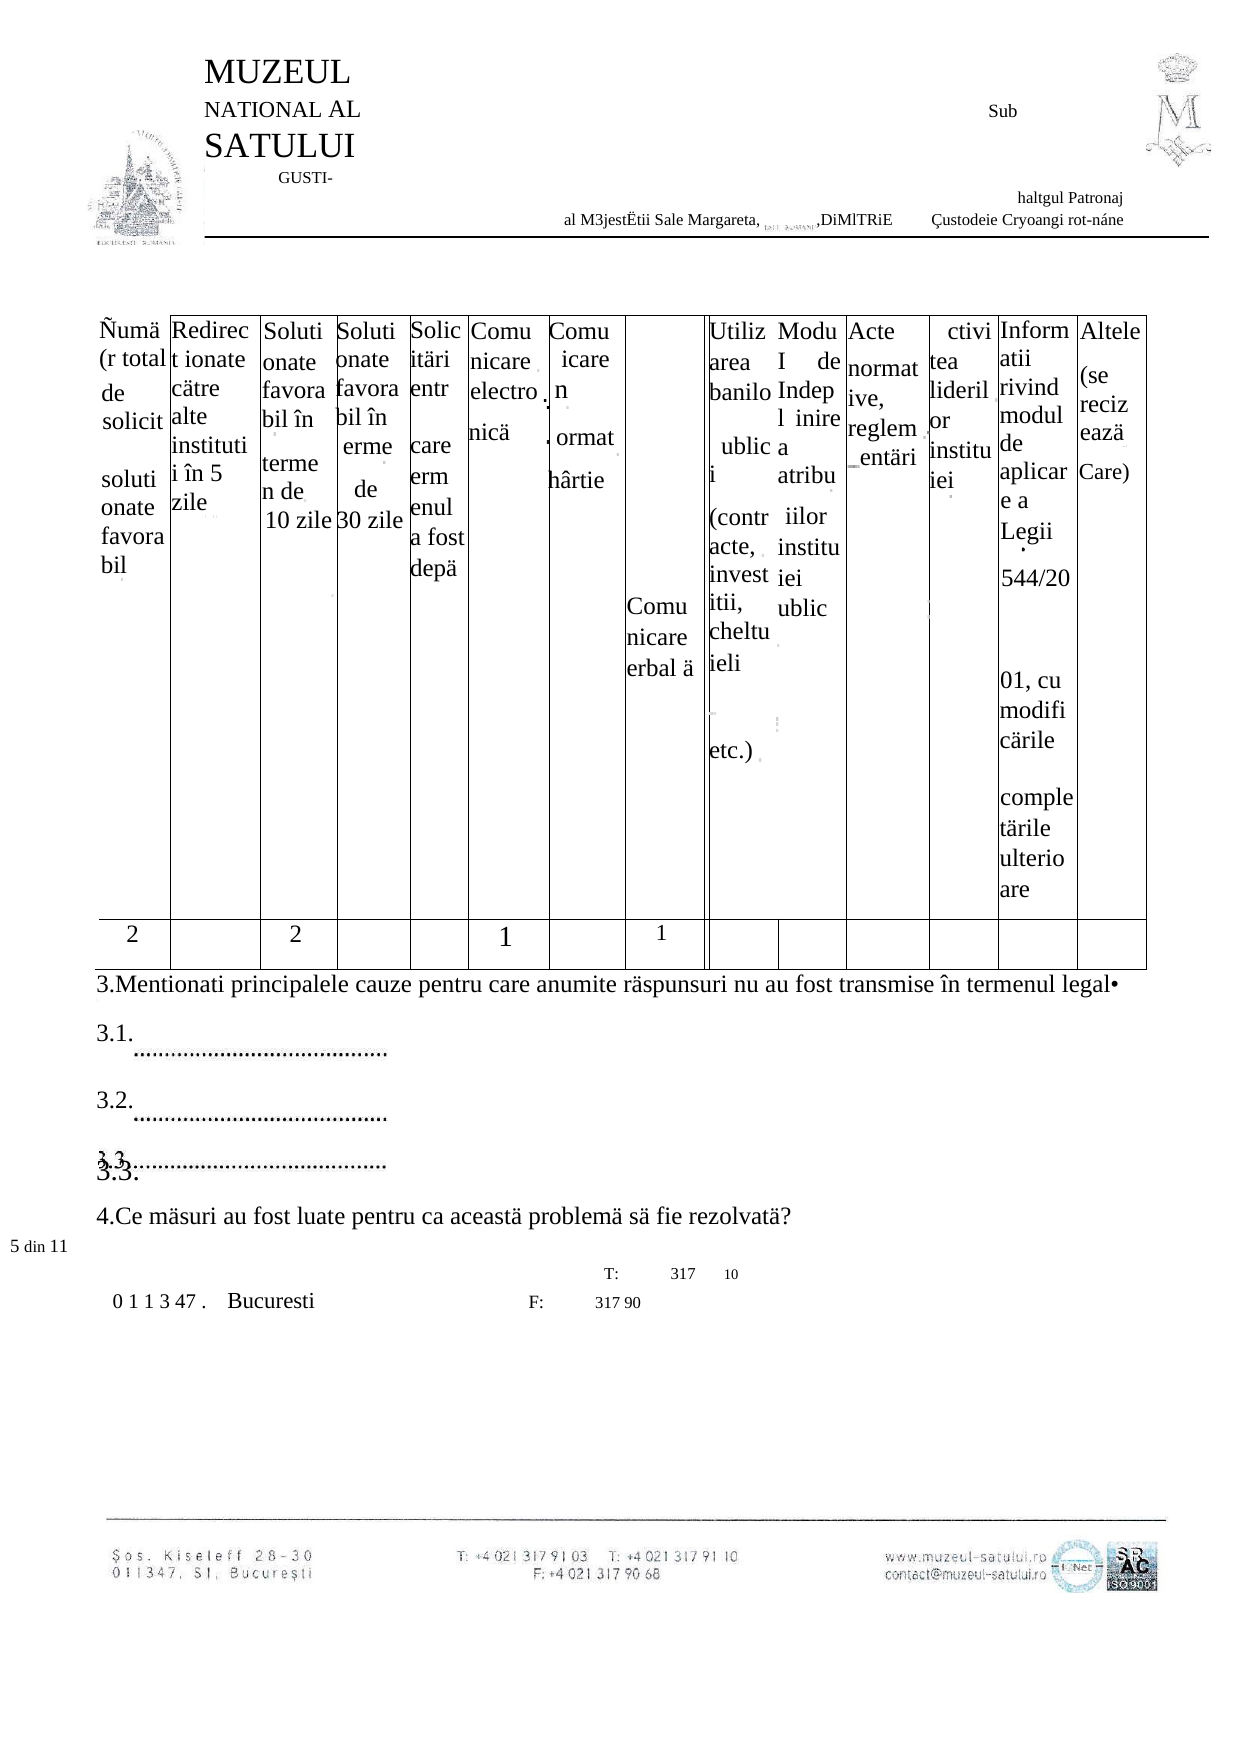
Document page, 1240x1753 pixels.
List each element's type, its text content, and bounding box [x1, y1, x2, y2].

table_cell [338, 920, 410, 969]
table_header Redirect ionate cätre alte institutii în 5 zile [171, 316, 260, 918]
table_header Solic itäri entr care erm enul a fost depä [411, 316, 468, 918]
table_cell 1 [626, 920, 704, 969]
text 3.Mentionati principalele cauze pentru care anumite räspunsuri nu au fost transmise în termenul legal• [96, 970, 1120, 1002]
table_cell 2 [261, 920, 337, 969]
table_header Modu I de Indepl inire a atribu iilor institu iei ublic [778, 316, 846, 918]
table_cell 1 [469, 920, 549, 969]
table_cell [847, 920, 929, 969]
table_cell [705, 920, 709, 969]
table_cell [411, 920, 468, 969]
text 4.Ce mäsuri au fost luate pentru ca aceastä problemä sä fie rezolvatä? [96, 1201, 1120, 1230]
table_header Ñumä (r total de solicit soluti onate favora bil [99, 315, 170, 918]
table_cell [626, 804, 704, 918]
table_header Altele (se reciz eazä Care) [1078, 316, 1146, 918]
table_cell [550, 920, 625, 969]
table_cell [710, 920, 778, 969]
table_header Soluti onate favora bil în terme n de 10 zile [261, 316, 337, 918]
table_cell [171, 920, 260, 969]
table_header ctivi tea lideril or institu iei [930, 316, 998, 918]
table_header Acte normat ive, reglem entäri [847, 316, 929, 918]
table_cell [626, 504, 704, 554]
table_cell 2 [99, 920, 170, 969]
table_cell [626, 454, 704, 504]
table_header Utiliz area banilo ublic i (contr acte, invest itii, cheltu ieli etc.) [710, 316, 778, 918]
table_header [705, 316, 709, 918]
table_header [95, 315, 99, 969]
table_header [626, 316, 704, 404]
table_header Inform atii rivind modul de aplicar e a Legii 544/20 [999, 316, 1077, 665]
table_cell [626, 405, 704, 454]
table_header Comu nicare electro nicä [469, 316, 549, 918]
text haltgul Patronaj [205, 187, 1123, 207]
text 3.2. [96, 1085, 388, 1114]
table_cell 01, cu modifi cärile comple tärile ulterio are [999, 665, 1077, 918]
text al M3jestËtii Sale Margareta, ,DiMlTRiE Çustodeie Cryoangi rot-náne [205, 209, 1123, 232]
text 3.1. [96, 1018, 387, 1047]
table_cell [626, 720, 704, 804]
table_cell [930, 920, 998, 969]
table_cell Comu nicare erbal ä [626, 554, 704, 720]
table_cell [1078, 920, 1146, 969]
table_header Comu icare n ormat hârtie [550, 316, 625, 918]
table_cell [779, 920, 846, 969]
table_cell [999, 920, 1077, 969]
table_header Soluti onate favora bil în erme de 30 zile [338, 316, 410, 918]
